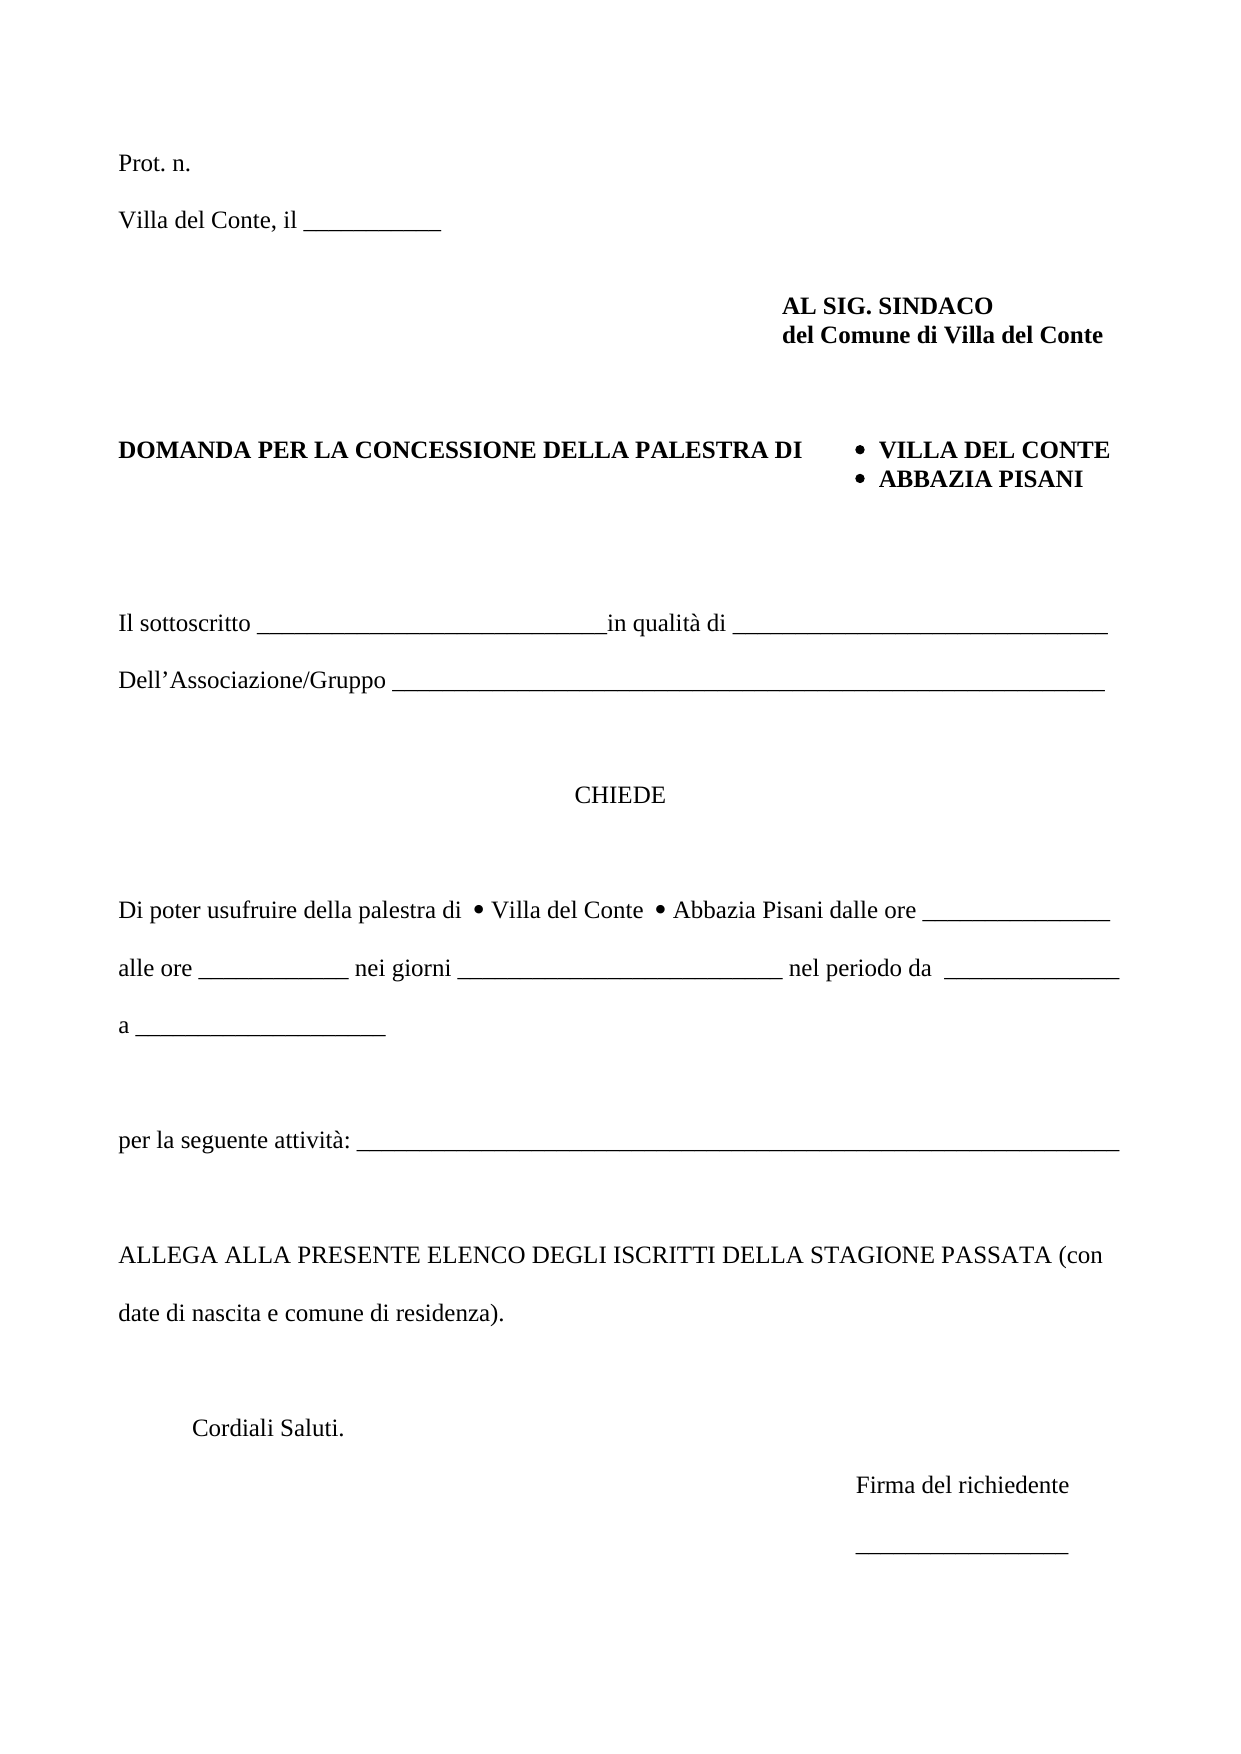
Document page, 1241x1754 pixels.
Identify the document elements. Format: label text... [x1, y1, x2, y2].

text del Comune di Villa del Conte [118, 320, 1122, 349]
text ALLEGA ALLA PRESENTE ELENCO DEGLI ISCRITTI DELLA STAGIONE PASSATA (con date di nascita e comune di residenza). [118, 1240, 1122, 1326]
text Di poter usufruire della palestra di  Villa del Conte  Abbazia Pisani dalle ore _______________ [118, 895, 1122, 924]
subtitle DOMANDA PER LA CONCESSIONE DELLA PALESTRA DI  VILLA DEL CONTE [118, 435, 1122, 464]
text alle ore ____________ nei giorni __________________________ nel periodo da ______________ [118, 953, 1122, 981]
text AL SIG. SINDACO [782, 291, 1122, 320]
text per la seguente attività: _____________________________________________________________ [118, 1125, 1122, 1154]
text CHIEDE [118, 780, 1122, 809]
text _________________ [118, 1528, 1122, 1556]
text Dell’Associazione/Gruppo _________________________________________________________ [118, 665, 1122, 694]
text Firma del richiedente [118, 1470, 1122, 1499]
text  ABBAZIA PISANI [708, 464, 1122, 493]
text Il sottoscritto ____________________________in qualità di ______________________________ [118, 608, 1122, 636]
text a ____________________ [118, 1010, 1122, 1039]
text Villa del Conte, il ___________ [118, 205, 1122, 234]
text Prot. n. [118, 148, 1122, 176]
text Cordiali Saluti. [118, 1413, 1122, 1441]
